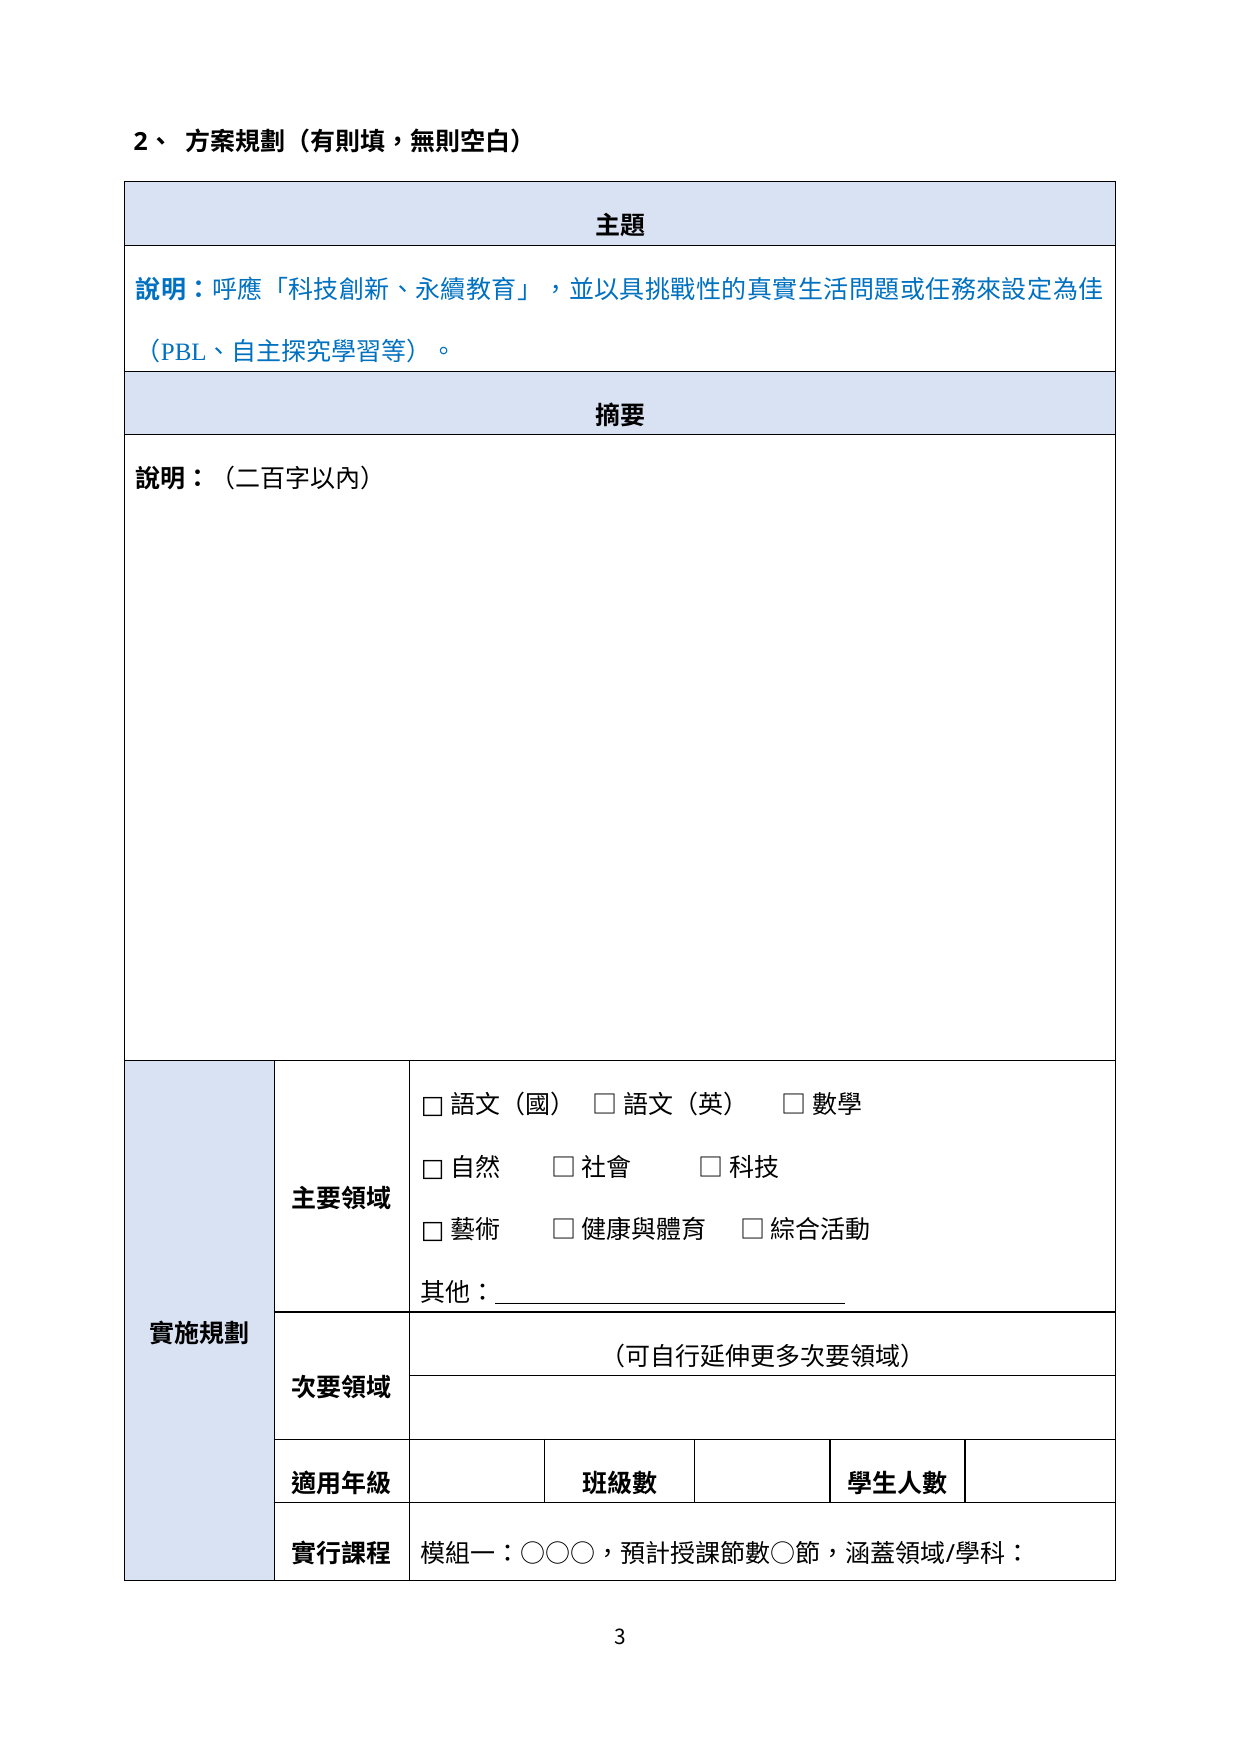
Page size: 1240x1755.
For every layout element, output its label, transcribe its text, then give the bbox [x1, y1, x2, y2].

table_cell （可自行延伸更多次要領域） [410, 1313, 1115, 1375]
table_cell 說明：呼應「科技創新、永續教育」，並以具挑戰性的真實生活問題或任務來設定為佳（PBL、自主探究學習等）。 [125, 246, 1115, 371]
table_cell 適用年級 [275, 1440, 409, 1502]
table_cell 模組一：○○○，預計授課節數○節，涵蓋領域/學科： [410, 1503, 1115, 1580]
table_cell [695, 1440, 829, 1502]
table_cell [966, 1440, 1115, 1502]
table_cell [410, 1376, 1115, 1438]
table_cell 班級數 [545, 1440, 694, 1502]
list 方案規劃（有則填，無則空白） [133, 98, 1121, 160]
table_cell 說明：（二百字以內） [125, 435, 1115, 1060]
table_cell 實行課程 [275, 1503, 409, 1580]
table_cell 學生人數 [831, 1440, 964, 1502]
table_header 主題 [125, 182, 1115, 245]
table_cell 主要領域 [275, 1061, 409, 1311]
table_cell □ 語文（國） □ 語文（英） □ 數學 □ 自然 □ 社會 □ 科技 □ 藝術 □ 健康與體育 □ 綜合活動 其他：＿＿＿＿＿＿＿＿＿＿＿＿＿＿ [410, 1061, 1115, 1311]
table_cell 實施規劃 [125, 1061, 274, 1580]
table_cell [410, 1440, 544, 1502]
table_cell 摘要 [125, 372, 1115, 434]
table_cell 次要領域 [275, 1313, 409, 1438]
